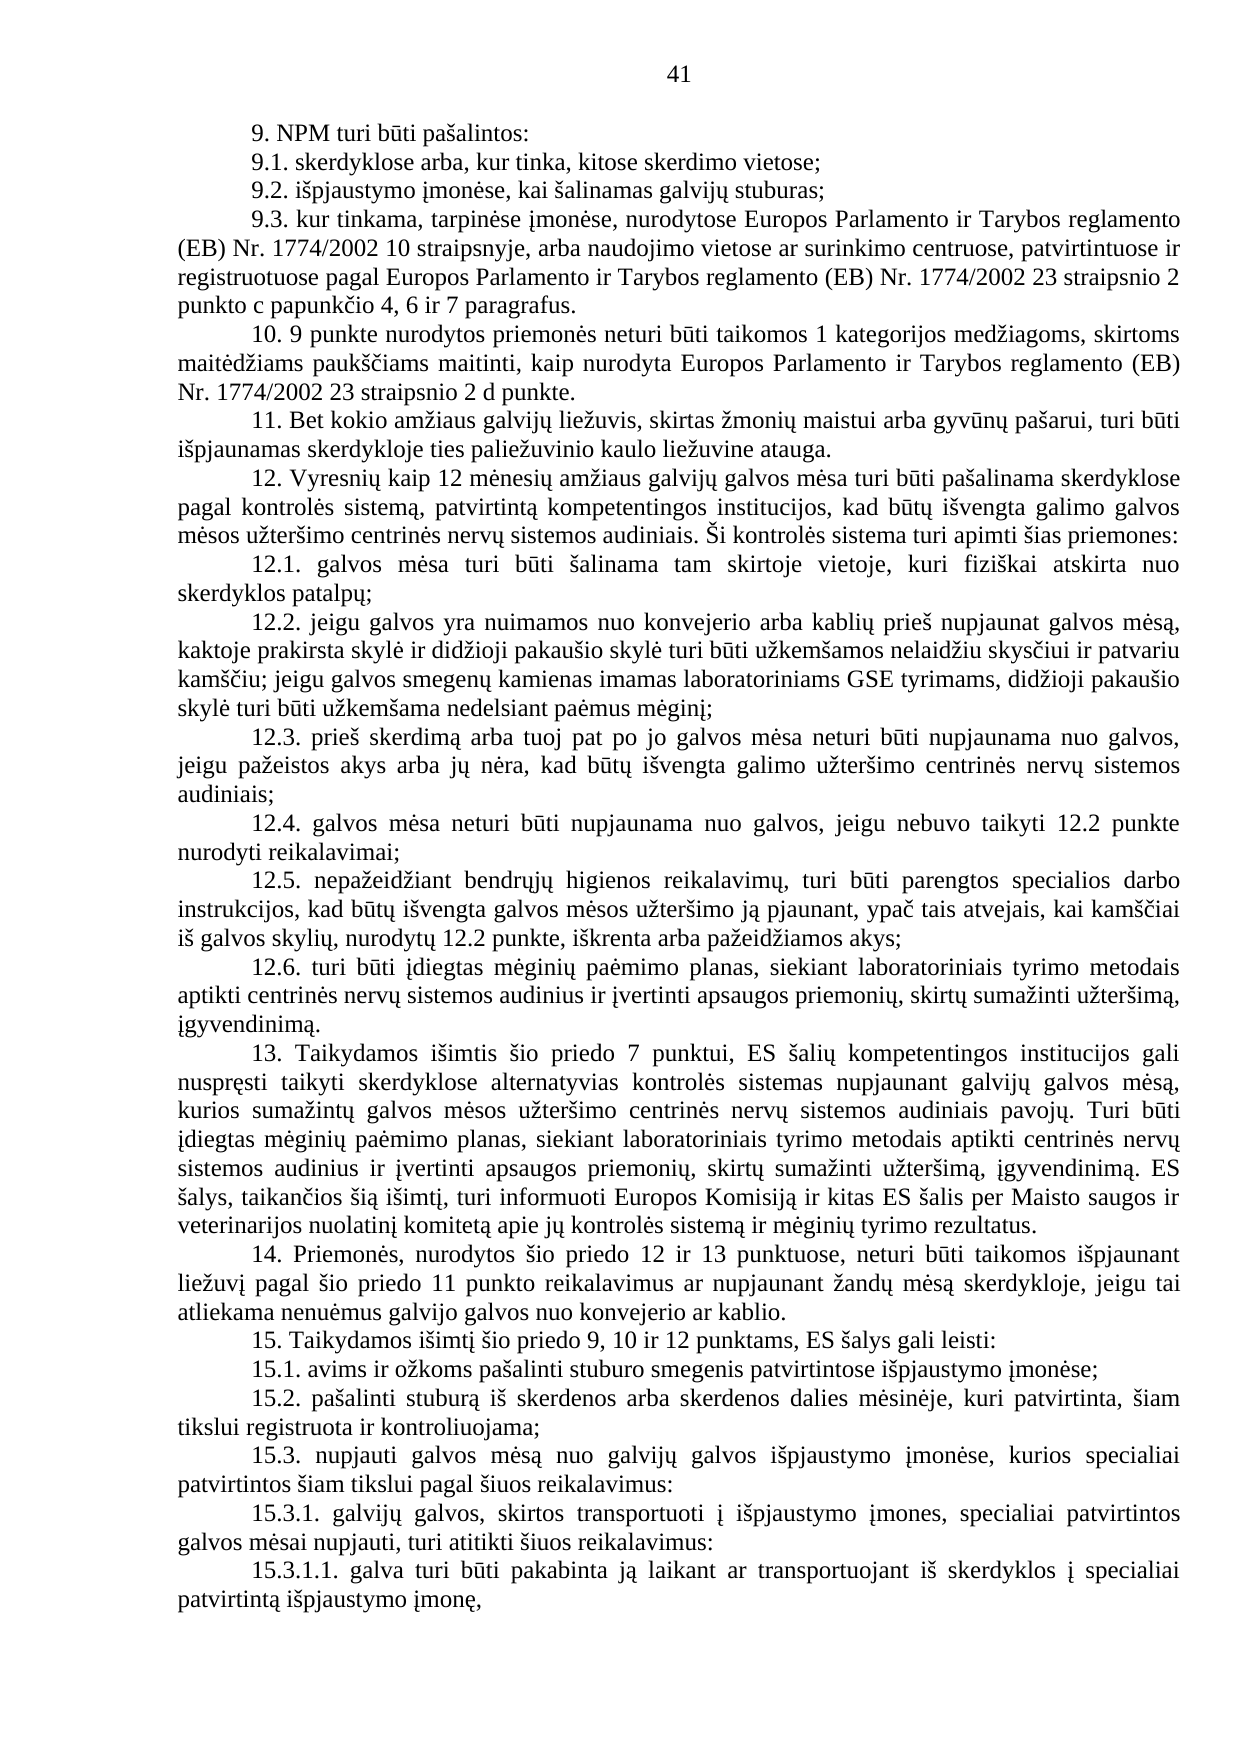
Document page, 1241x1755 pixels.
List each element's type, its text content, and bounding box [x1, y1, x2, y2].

text 15.1. avims ir ožkoms pašalinti stuburo smegenis patvirtintose išpjaustymo įmonėse; [177, 1354, 1181, 1383]
text 9.2. išpjaustymo įmonėse, kai šalinamas galvijų stuburas; [177, 176, 1181, 204]
text 14. Priemonės, nurodytos šio priedo 12 ir 13 punktuose, neturi būti taikomos išpjaunant liežuvį pagal šio priedo 11 punkto reikalavimus ar nupjaunant žandų mėsą skerdykloje, jeigu tai atliekama nenuėmus galvijo galvos nuo konvejerio ar kablio. [177, 1239, 1181, 1326]
text 13. Taikydamos išimtis šio priedo 7 punktui, ES šalių kompetentingos institucijos gali nuspręsti taikyti skerdyklose alternatyvias kontrolės sistemas nupjaunant galvijų galvos mėsą, kurios sumažintų galvos mėsos užteršimo centrinės nervų sistemos audiniais pavojų. Turi būti įdiegtas mėginių paėmimo planas, siekiant laboratoriniais tyrimo metodais aptikti centrinės nervų sistemos audinius ir įvertinti apsaugos priemonių, skirtų sumažinti užteršimą, įgyvendinimą. ES šalys, taikančios šią išimtį, turi informuoti Europos Komisiją ir kitas ES šalis per Maisto saugos ir veterinarijos nuolatinį komitetą apie jų kontrolės sistemą ir mėginių tyrimo rezultatus. [177, 1038, 1181, 1239]
text 12.4. galvos mėsa neturi būti nupjaunama nuo galvos, jeigu nebuvo taikyti 12.2 punkte nurodyti reikalavimai; [177, 808, 1181, 866]
text 12.3. prieš skerdimą arba tuoj pat po jo galvos mėsa neturi būti nupjaunama nuo galvos, jeigu pažeistos akys arba jų nėra, kad būtų išvengta galimo užteršimo centrinės nervų sistemos audiniais; [177, 722, 1181, 808]
text 9. NPM turi būti pašalintos: [177, 118, 1181, 147]
text 12.2. jeigu galvos yra nuimamos nuo konvejerio arba kablių prieš nupjaunat galvos mėsą, kaktoje prakirsta skylė ir didžioji pakaušio skylė turi būti užkemšamos nelaidžiu skysčiui ir patvariu kamščiu; jeigu galvos smegenų kamienas imamas laboratoriniams GSE tyrimams, didžioji pakaušio skylė turi būti užkemšama nedelsiant paėmus mėginį; [177, 607, 1181, 722]
text 15.3.1.1. galva turi būti pakabinta ją laikant ar transportuojant iš skerdyklos į specialiai patvirtintą išpjaustymo įmonę, [177, 1556, 1181, 1613]
text 15.2. pašalinti stuburą iš skerdenos arba skerdenos dalies mėsinėje, kuri patvirtinta, šiam tikslui registruota ir kontroliuojama; [177, 1383, 1181, 1441]
text 11. Bet kokio amžiaus galvijų liežuvis, skirtas žmonių maistui arba gyvūnų pašarui, turi būti išpjaunamas skerdykloje ties paliežuvinio kaulo liežuvine atauga. [177, 406, 1181, 463]
text 12.5. nepažeidžiant bendrųjų higienos reikalavimų, turi būti parengtos specialios darbo instrukcijos, kad būtų išvengta galvos mėsos užteršimo ją pjaunant, ypač tais atvejais, kai kamščiai iš galvos skylių, nurodytų 12.2 punkte, iškrenta arba pažeidžiamos akys; [177, 866, 1181, 952]
text 15.3. nupjauti galvos mėsą nuo galvijų galvos išpjaustymo įmonėse, kurios specialiai patvirtintos šiam tikslui pagal šiuos reikalavimus: [177, 1441, 1181, 1498]
text 15.3.1. galvijų galvos, skirtos transportuoti į išpjaustymo įmones, specialiai patvirtintos galvos mėsai nupjauti, turi atitikti šiuos reikalavimus: [177, 1498, 1181, 1556]
text 9.3. kur tinkama, tarpinėse įmonėse, nurodytose Europos Parlamento ir Tarybos reglamento (EB) Nr. 1774/2002 10 straipsnyje, arba naudojimo vietose ar surinkimo centruose, patvirtintuose ir registruotuose pagal Europos Parlamento ir Tarybos reglamento (EB) Nr. 1774/2002 23 straipsnio 2 punkto c papunkčio 4, 6 ir 7 paragrafus. [177, 204, 1181, 319]
text 10. 9 punkte nurodytos priemonės neturi būti taikomos 1 kategorijos medžiagoms, skirtoms maitėdžiams paukščiams maitinti, kaip nurodyta Europos Parlamento ir Tarybos reglamento (EB) Nr. 1774/2002 23 straipsnio 2 d punkte. [177, 319, 1181, 406]
text 15. Taikydamos išimtį šio priedo 9, 10 ir 12 punktams, ES šalys gali leisti: [177, 1326, 1181, 1354]
text 12.6. turi būti įdiegtas mėginių paėmimo planas, siekiant laboratoriniais tyrimo metodais aptikti centrinės nervų sistemos audinius ir įvertinti apsaugos priemonių, skirtų sumažinti užteršimą, įgyvendinimą. [177, 952, 1181, 1038]
text 9.1. skerdyklose arba, kur tinka, kitose skerdimo vietose; [177, 147, 1181, 176]
text 12. Vyresnių kaip 12 mėnesių amžiaus galvijų galvos mėsa turi būti pašalinama skerdyklose pagal kontrolės sistemą, patvirtintą kompetentingos institucijos, kad būtų išvengta galimo galvos mėsos užteršimo centrinės nervų sistemos audiniais. Ši kontrolės sistema turi apimti šias priemones: [177, 463, 1181, 549]
text 12.1. galvos mėsa turi būti šalinama tam skirtoje vietoje, kuri fiziškai atskirta nuo skerdyklos patalpų; [177, 549, 1181, 607]
